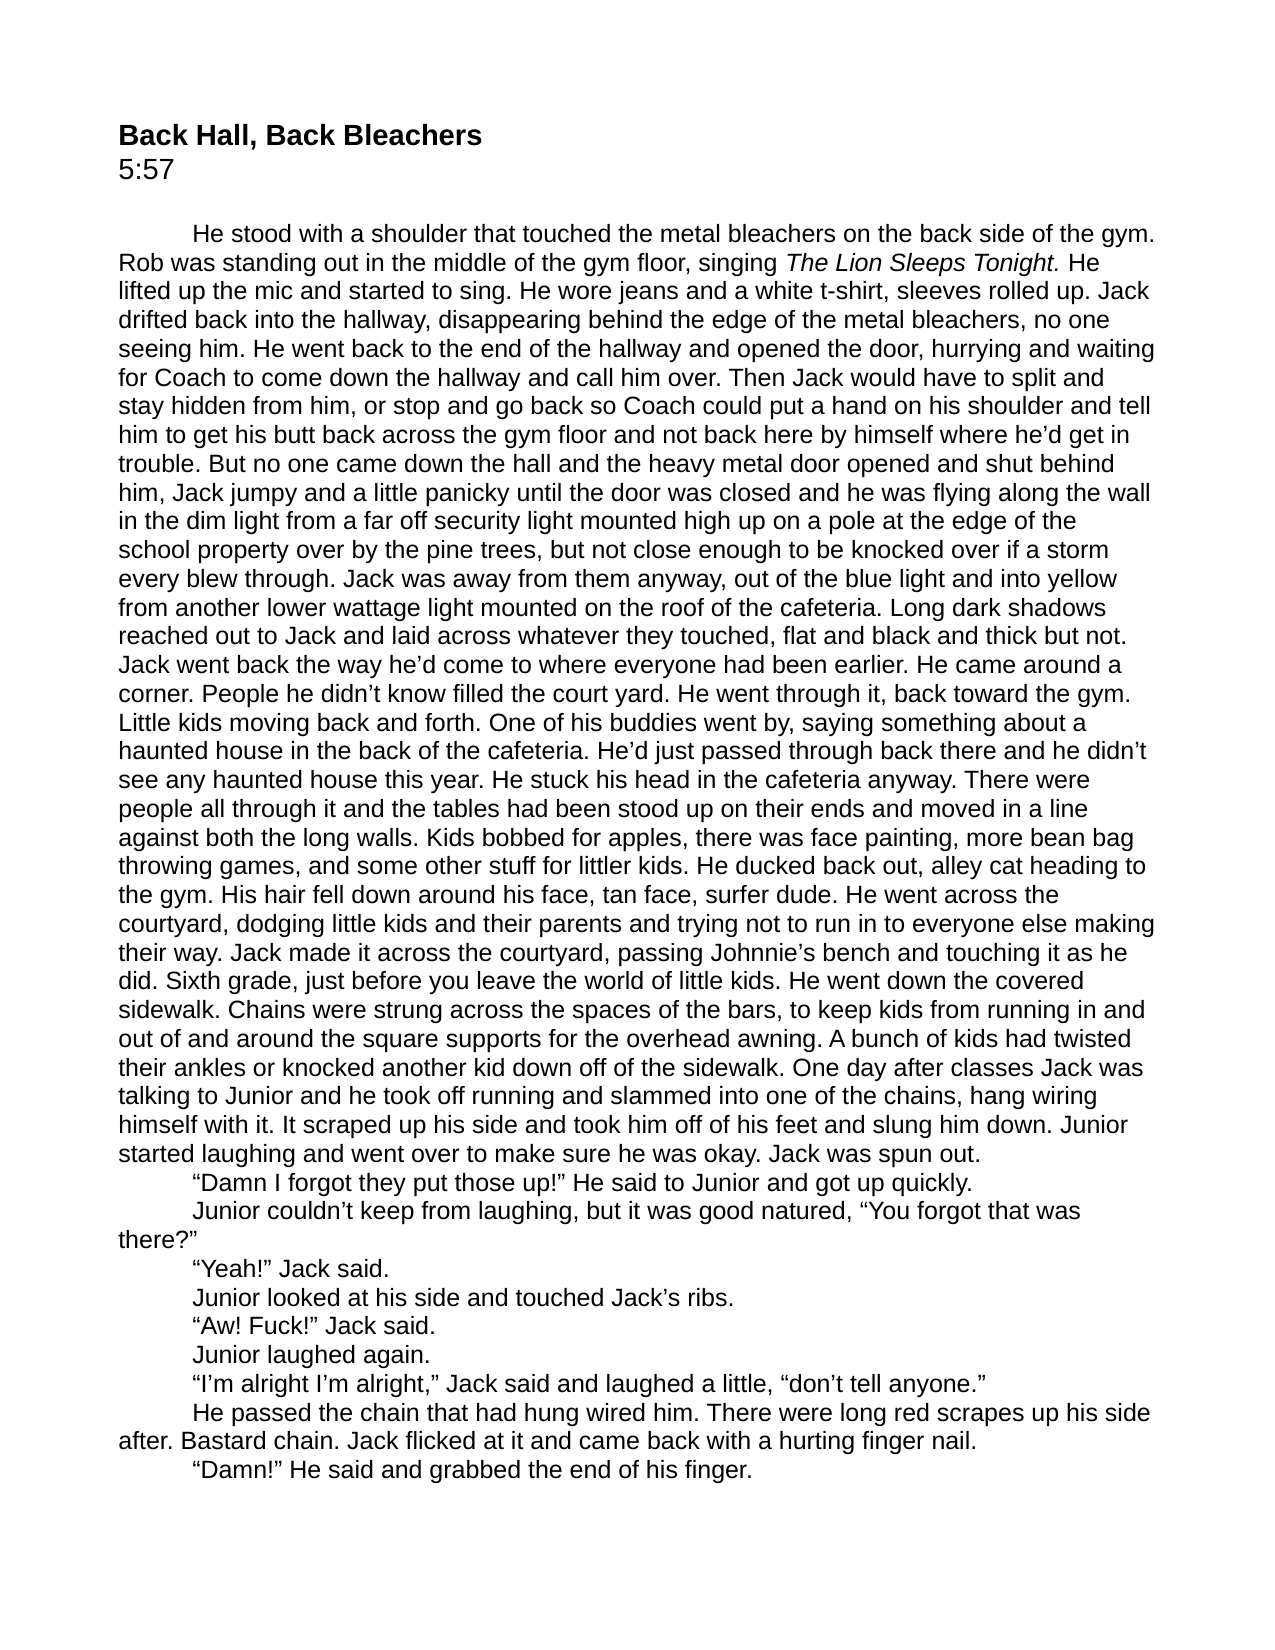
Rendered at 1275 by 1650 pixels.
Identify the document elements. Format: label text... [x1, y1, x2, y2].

text Junior couldn’t keep from laughing, but it was good natured, “You forgot that was there?” [118, 1196, 1157, 1254]
text “Yeah!” Jack said. [118, 1254, 1157, 1282]
text He stood with a shoulder that touched the metal bleachers on the back side of the gym. Rob was standing out in the middle of the gym floor, singing The Lion Sleeps Tonight. He lifted up the mic and started to sing. He wore jeans and a white t-shirt, sleeves rolled up. Jack drifted back into the hallway, disappearing behind the edge of the metal bleachers, no one seeing him. He went back to the end of the hallway and opened the door, hurrying and waiting for Coach to come down the hallway and call him over. Then Jack would have to split and stay hidden from him, or stop and go back so Coach could put a hand on his shoulder and tell him to get his butt back across the gym floor and not back here by himself where he’d get in trouble. But no one came down the hall and the heavy metal door opened and shut behind him, Jack jumpy and a little panicky until the door was closed and he was flying along the wall in the dim light from a far off security light mounted high up on a pole at the edge of the school property over by the pine trees, but not close enough to be knocked over if a storm every blew through. Jack was away from them anyway, out of the blue light and into yellow from another lower wattage light mounted on the roof of the cafeteria. Long dark shadows reached out to Jack and laid across whatever they touched, flat and black and thick but not. Jack went back the way he’d come to where everyone had been earlier. He came around a corner. People he didn’t know filled the court yard. He went through it, back toward the gym. Little kids moving back and forth. One of his buddies went by, saying something about a haunted house in the back of the cafeteria. He’d just passed through back there and he didn’t see any haunted house this year. He stuck his head in the cafeteria anyway. There were people all through it and the tables had been stood up on their ends and moved in a line against both the long walls. Kids bobbed for apples, there was face painting, more bean bag throwing games, and some other stuff for littler kids. He ducked back out, alley cat heading to the gym. His hair fell down around his face, tan face, surfer dude. He went across the courtyard, dodging little kids and their parents and trying not to run in to everyone else making their way. Jack made it across the courtyard, passing Johnnie’s bench and touching it as he did. Sixth grade, just before you leave the world of little kids. He went down the covered sidewalk. Chains were strung across the spaces of the bars, to keep kids from running in and out of and around the square supports for the overhead awning. A bunch of kids had twisted their ankles or knocked another kid down off of the sidewalk. One day after classes Jack was talking to Junior and he took off running and slammed into one of the chains, hang wiring himself with it. It scraped up his side and took him off of his feet and slung him down. Junior started laughing and went over to make sure he was okay. Jack was spun out. [118, 219, 1157, 1167]
text Back Hall, Back Bleachers [118, 118, 1157, 152]
text “Damn I forgot they put those up!” He said to Junior and got up quickly. [118, 1167, 1157, 1196]
text Junior laughed again. [118, 1340, 1157, 1369]
text Junior looked at his side and touched Jack’s ribs. [118, 1282, 1157, 1311]
text “Aw! Fuck!” Jack said. [118, 1311, 1157, 1340]
text “Damn!” He said and grabbed the end of his finger. [118, 1455, 1157, 1484]
text “I’m alright I’m alright,” Jack said and laughed a little, “don’t tell anyone.” [118, 1369, 1157, 1397]
text 5:57 [118, 152, 1157, 185]
text He passed the chain that had hung wired him. There were long red scrapes up his side after. Bastard chain. Jack flicked at it and came back with a hurting finger nail. [118, 1397, 1157, 1455]
